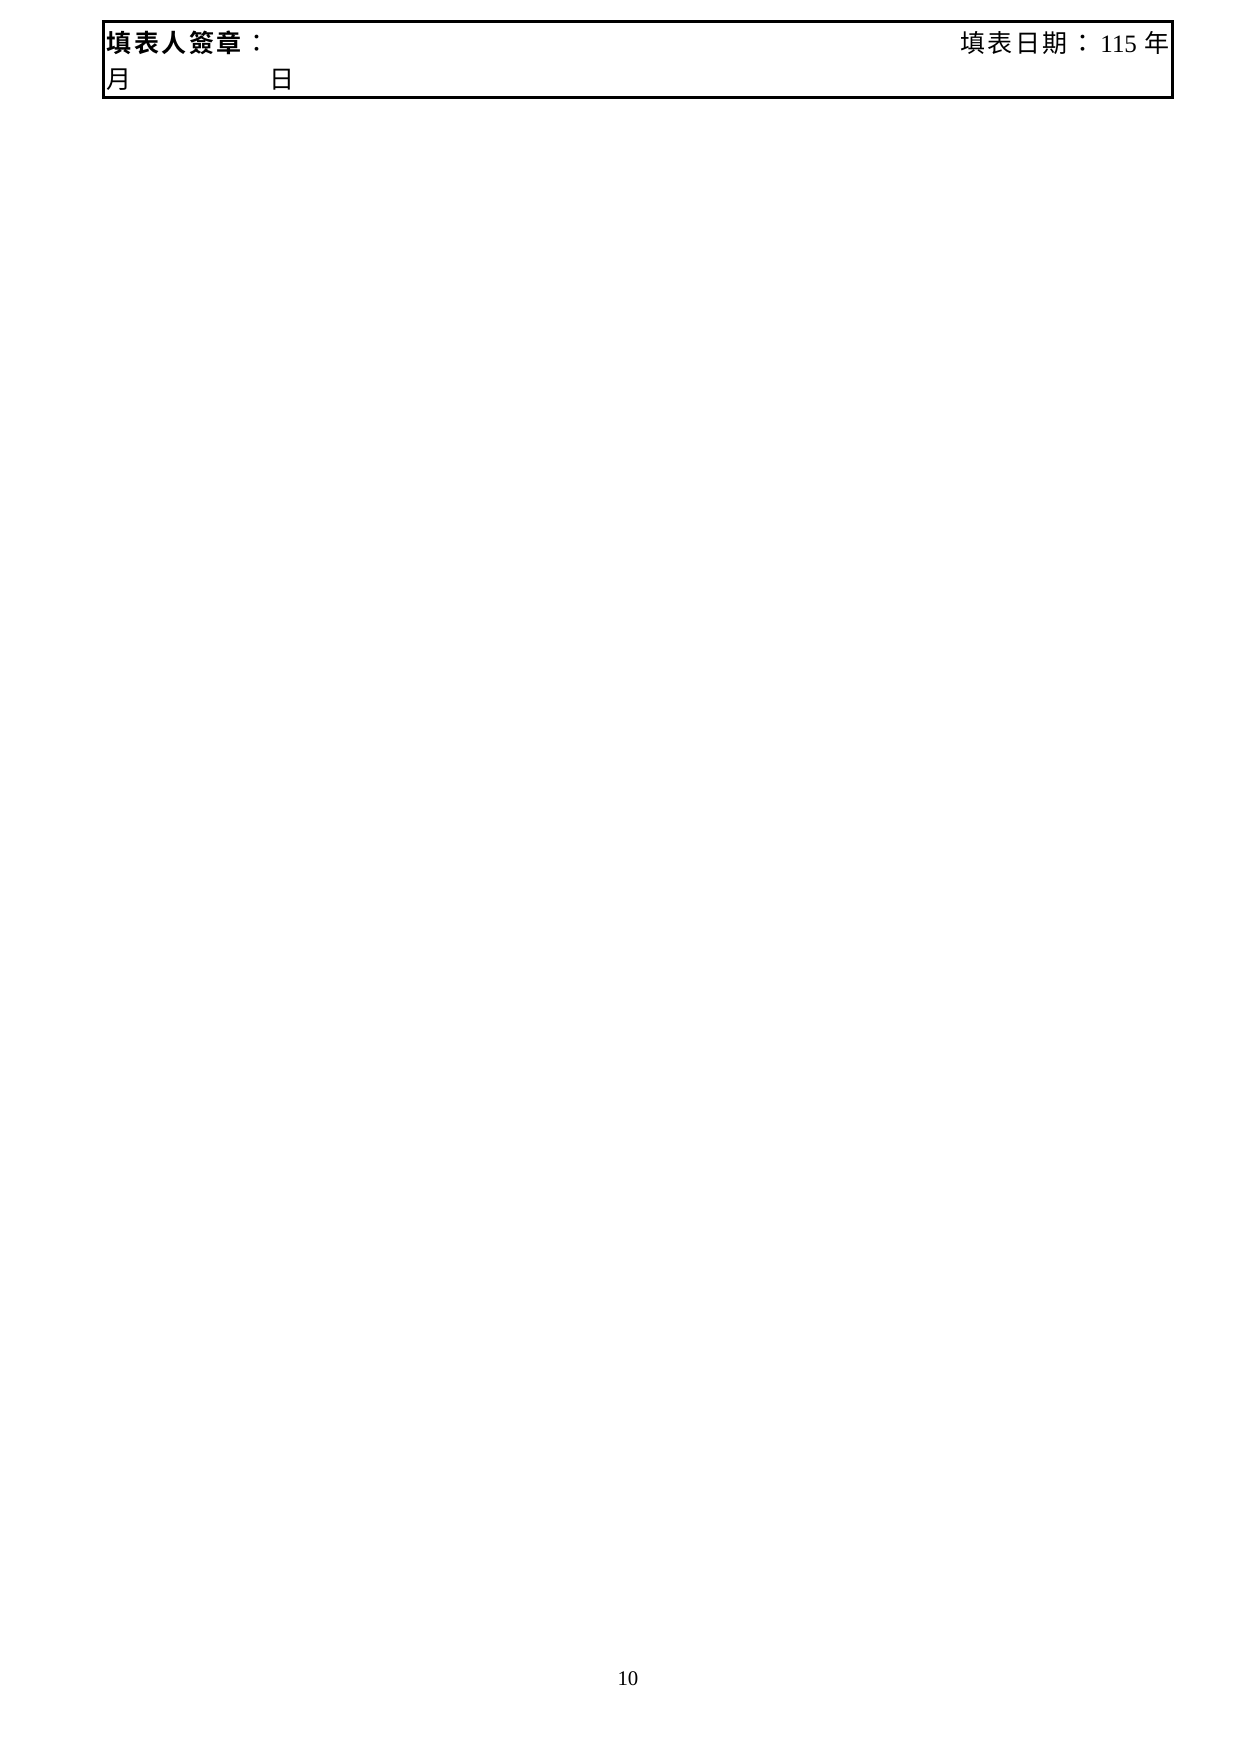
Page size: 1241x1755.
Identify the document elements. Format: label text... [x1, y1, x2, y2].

table_cell 填表人簽章： 填表日期：115年 月 日 [105, 23, 1171, 96]
